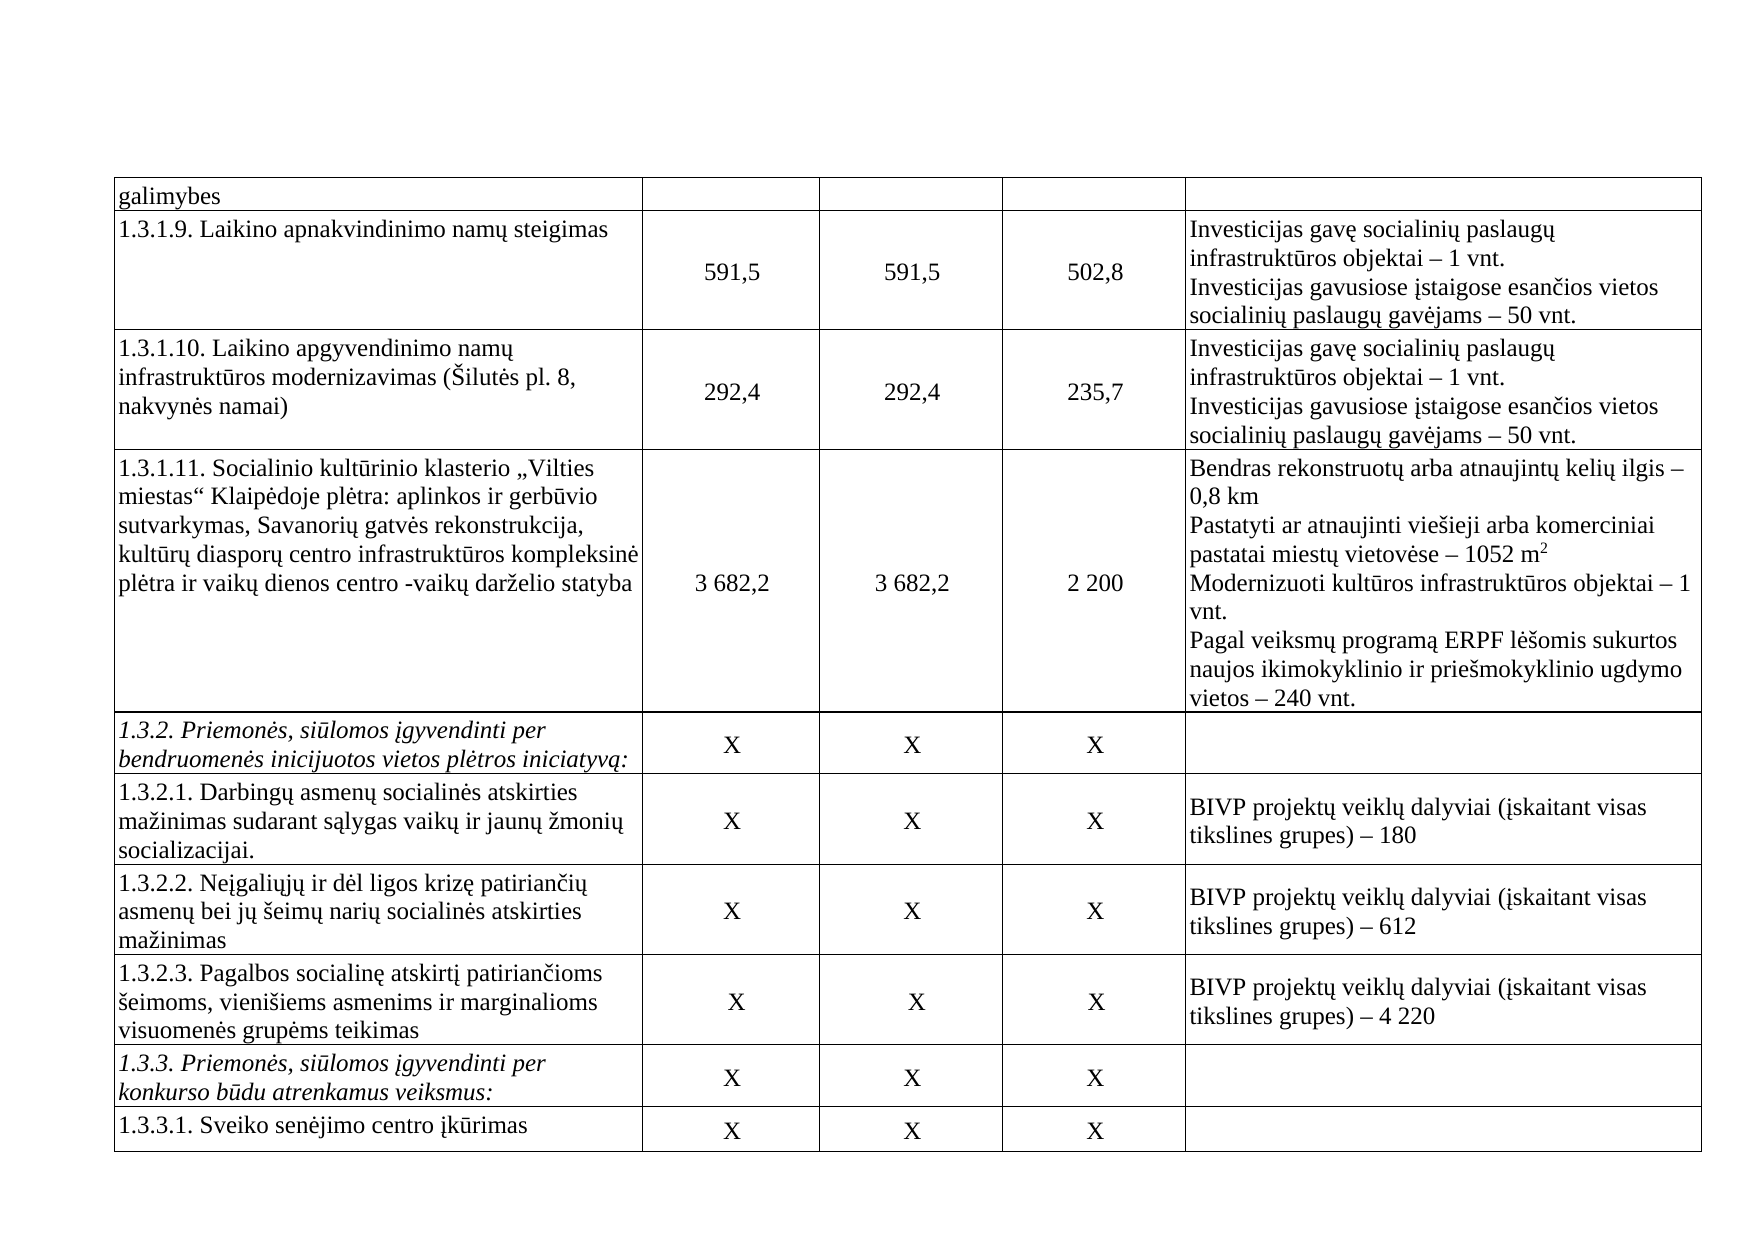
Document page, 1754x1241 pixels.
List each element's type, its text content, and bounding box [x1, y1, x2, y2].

table_cell BIVP projektų veiklų dalyviai (įskaitant visas tikslines grupes) – 180 [1186, 774, 1701, 863]
table_cell 1.3.3. Priemonės, siūlomos įgyvendinti per konkurso būdu atrenkamus veiksmus: [115, 1045, 642, 1106]
table_cell [1186, 1107, 1701, 1151]
table_cell 1.3.1.10. Laikino apgyvendinimo namų infrastruktūros modernizavimas (Šilutės pl. 8, nakvynės namai) [115, 330, 642, 448]
table_cell 2 200 [1003, 450, 1185, 711]
table_cell 1.3.1.9. Laikino apnakvindinimo namų steigimas [115, 211, 642, 329]
table_cell 292,4 [820, 330, 1002, 448]
table_cell X [643, 774, 819, 863]
table_cell X [820, 1045, 1002, 1106]
table_cell 3 682,2 [820, 450, 1002, 711]
table_cell 591,5 [820, 211, 1002, 329]
table_cell [1186, 178, 1701, 210]
table_cell X [820, 713, 1002, 773]
table_cell 1.3.3.1. Sveiko senėjimo centro įkūrimas [115, 1107, 642, 1151]
table_cell [1003, 178, 1185, 210]
table_cell Investicijas gavę socialinių paslaugų infrastruktūros objektai – 1 vnt. Investicijas gavusiose įstaigose esančios vietos socialinių paslaugų gavėjams – 50 vnt. [1186, 211, 1701, 329]
table_cell 235,7 [1003, 330, 1185, 448]
table_cell Investicijas gavę socialinių paslaugų infrastruktūros objektai – 1 vnt. Investicijas gavusiose įstaigose esančios vietos socialinių paslaugų gavėjams – 50 vnt. [1186, 330, 1701, 448]
table_cell [643, 178, 819, 210]
table_cell X [1003, 865, 1185, 954]
table_cell X [1003, 1045, 1185, 1106]
table_cell 591,5 [643, 211, 819, 329]
table_cell galimybes [115, 178, 642, 210]
table_cell 1.3.2.2. Neįgaliųjų ir dėl ligos krizę patiriančių asmenų bei jų šeimų narių socialinės atskirties mažinimas [115, 865, 642, 954]
table_cell 292,4 [643, 330, 819, 448]
table_cell [1186, 1045, 1701, 1106]
table_cell X [643, 865, 819, 954]
table_cell X [1003, 955, 1185, 1044]
table_cell [820, 178, 1002, 210]
table_cell X [820, 955, 1002, 1044]
table_cell 3 682,2 [643, 450, 819, 711]
table_cell BIVP projektų veiklų dalyviai (įskaitant visas tikslines grupes) – 612 [1186, 865, 1701, 954]
table_cell X [643, 713, 819, 773]
table_cell 1.3.2.1. Darbingų asmenų socialinės atskirties mažinimas sudarant sąlygas vaikų ir jaunų žmonių socializacijai. [115, 774, 642, 863]
table_cell 1.3.1.11. Socialinio kultūrinio klasterio „Vilties miestas“ Klaipėdoje plėtra: aplinkos ir gerbūvio sutvarkymas, Savanorių gatvės rekonstrukcija, kultūrų diasporų centro infrastruktūros kompleksinė plėtra ir vaikų dienos centro -vaikų darželio statyba [115, 450, 642, 711]
table_cell X [1003, 774, 1185, 863]
table_cell 1.3.2.3. Pagalbos socialinę atskirtį patiriančioms šeimoms, vienišiems asmenims ir marginalioms visuomenės grupėms teikimas [115, 955, 642, 1044]
table_cell X [643, 1045, 819, 1106]
table_cell X [820, 865, 1002, 954]
table_cell X [1003, 1107, 1185, 1151]
table_cell X [1003, 713, 1185, 773]
table_cell X [643, 1107, 819, 1151]
table_cell 1.3.2. Priemonės, siūlomos įgyvendinti per bendruomenės inicijuotos vietos plėtros iniciatyvą: [115, 713, 642, 773]
table_cell X [820, 1107, 1002, 1151]
table_cell 502,8 [1003, 211, 1185, 329]
table_cell X [820, 774, 1002, 863]
table_cell X [643, 955, 819, 1044]
table_cell Bendras rekonstruotų arba atnaujintų kelių ilgis – 0,8 km Pastatyti ar atnaujinti viešieji arba komerciniai pastatai miestų vietovėse – 1052 m2 Modernizuoti kultūros infrastruktūros objektai – 1 vnt. Pagal veiksmų programą ERPF lėšomis sukurtos naujos ikimokyklinio ir priešmokyklinio ugdymo vietos – 240 vnt. [1186, 450, 1701, 711]
table_cell BIVP projektų veiklų dalyviai (įskaitant visas tikslines grupes) – 4 220 [1186, 955, 1701, 1044]
table_cell [1186, 713, 1701, 773]
